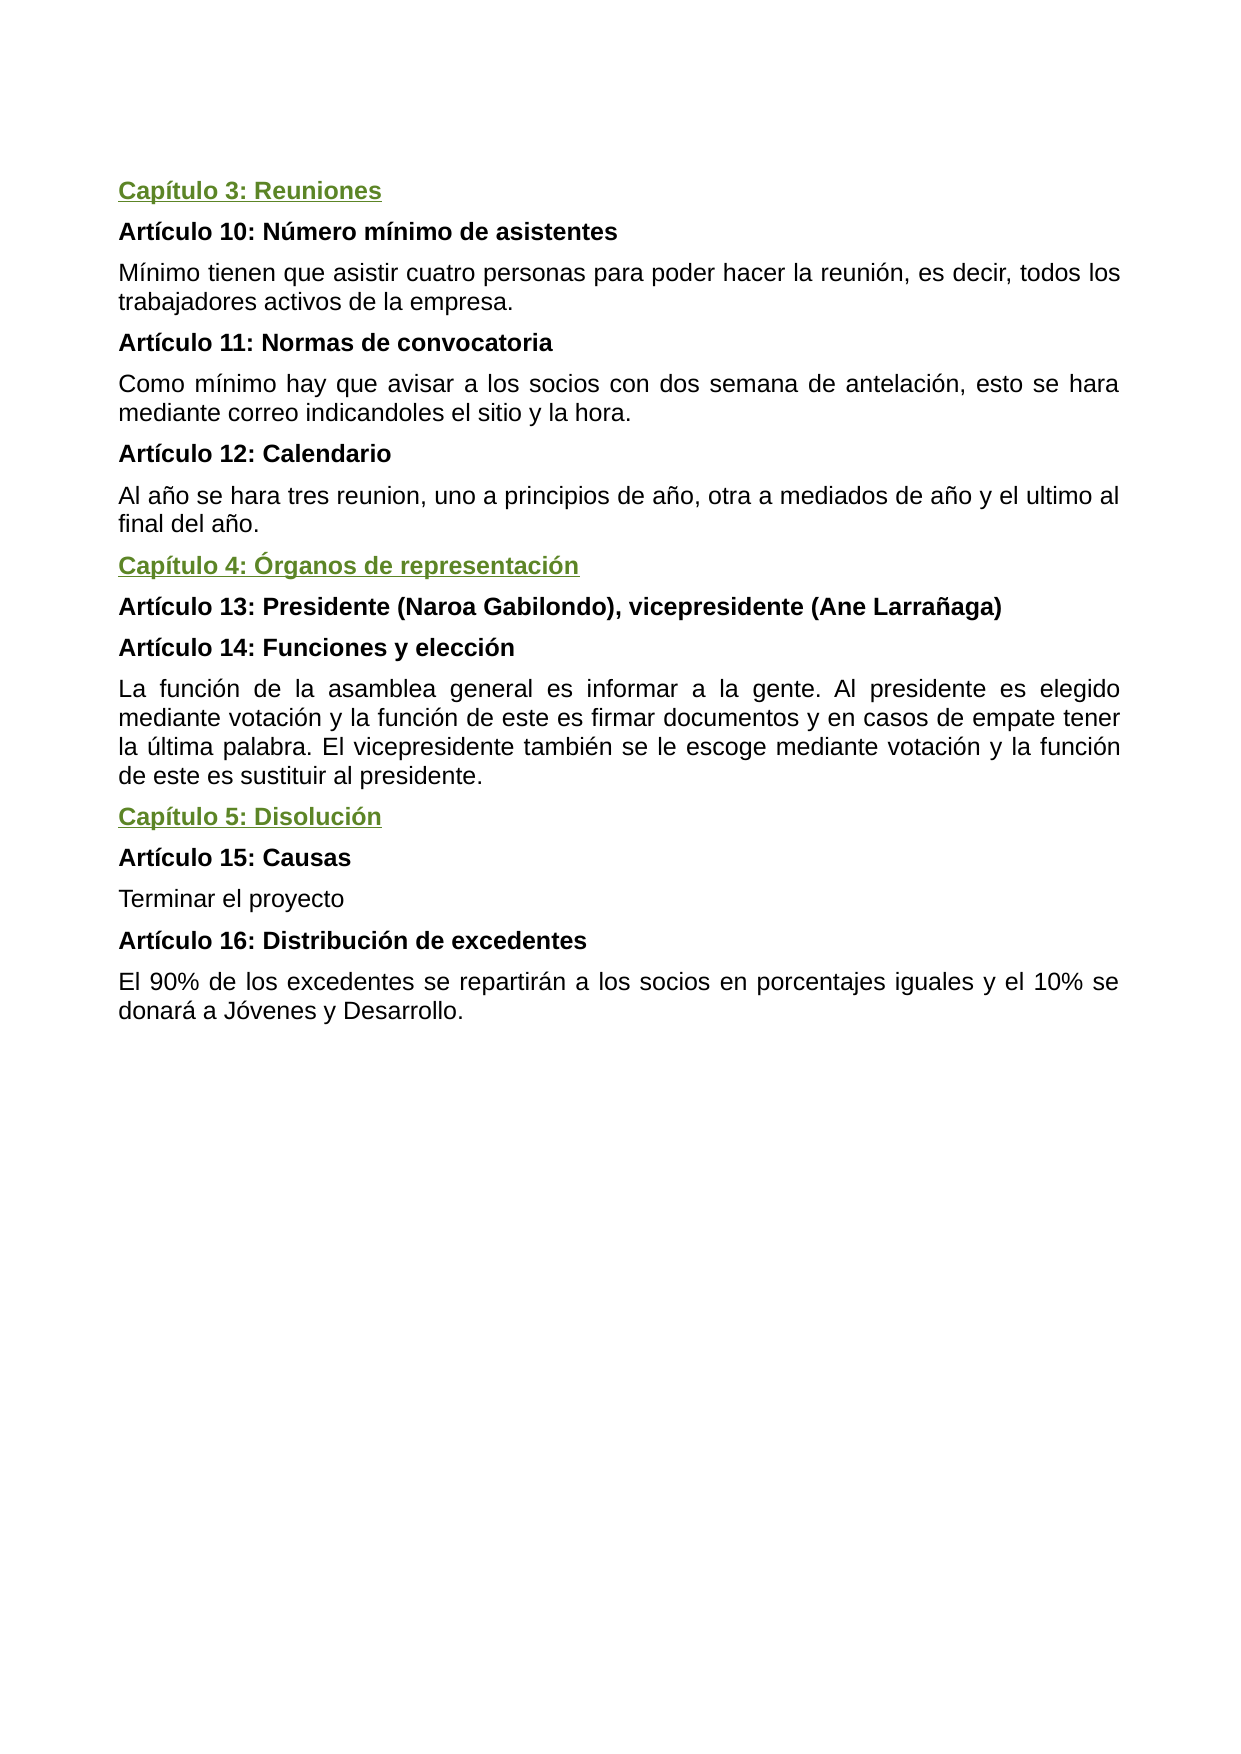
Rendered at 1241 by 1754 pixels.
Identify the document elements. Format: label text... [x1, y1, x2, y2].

text Como mínimo hay que avisar a los socios con dos semana de antelación, esto se hara mediante correo indicandoles el sitio y la hora. [118, 369, 1122, 427]
text Capítulo 5: Disolución [118, 802, 1122, 831]
text La función de la asamblea general es informar a la gente. Al presidente es elegido mediante votación y la función de este es firmar documentos y en casos de empate tener la última palabra. El vicepresidente también se le escoge mediante votación y la función de este es sustituir al presidente. [118, 674, 1122, 789]
text Artículo 11: Normas de convocatoria [118, 328, 1122, 357]
text Mínimo tienen que asistir cuatro personas para poder hacer la reunión, es decir, todos los trabajadores activos de la empresa. [118, 258, 1122, 316]
text Terminar el proyecto [118, 884, 1122, 913]
text Al año se hara tres reunion, uno a principios de año, otra a mediados de año y el ultimo al final del año. [118, 481, 1122, 538]
text Artículo 15: Causas [118, 843, 1122, 872]
text Artículo 13: Presidente (Naroa Gabilondo), vicepresidente (Ane Larrañaga) [118, 592, 1122, 621]
text Artículo 16: Distribución de excedentes [118, 926, 1122, 954]
text Artículo 10: Número mínimo de asistentes [118, 217, 1122, 246]
text Artículo 12: Calendario [118, 439, 1122, 468]
text El 90% de los excedentes se repartirán a los socios en porcentajes iguales y el 10% se donará a Jóvenes y Desarrollo. [118, 967, 1122, 1024]
text Capítulo 4: Órganos de representación [118, 551, 1122, 579]
text Artículo 14: Funciones y elección [118, 633, 1122, 662]
text Capítulo 3: Reuniones [118, 176, 1122, 204]
